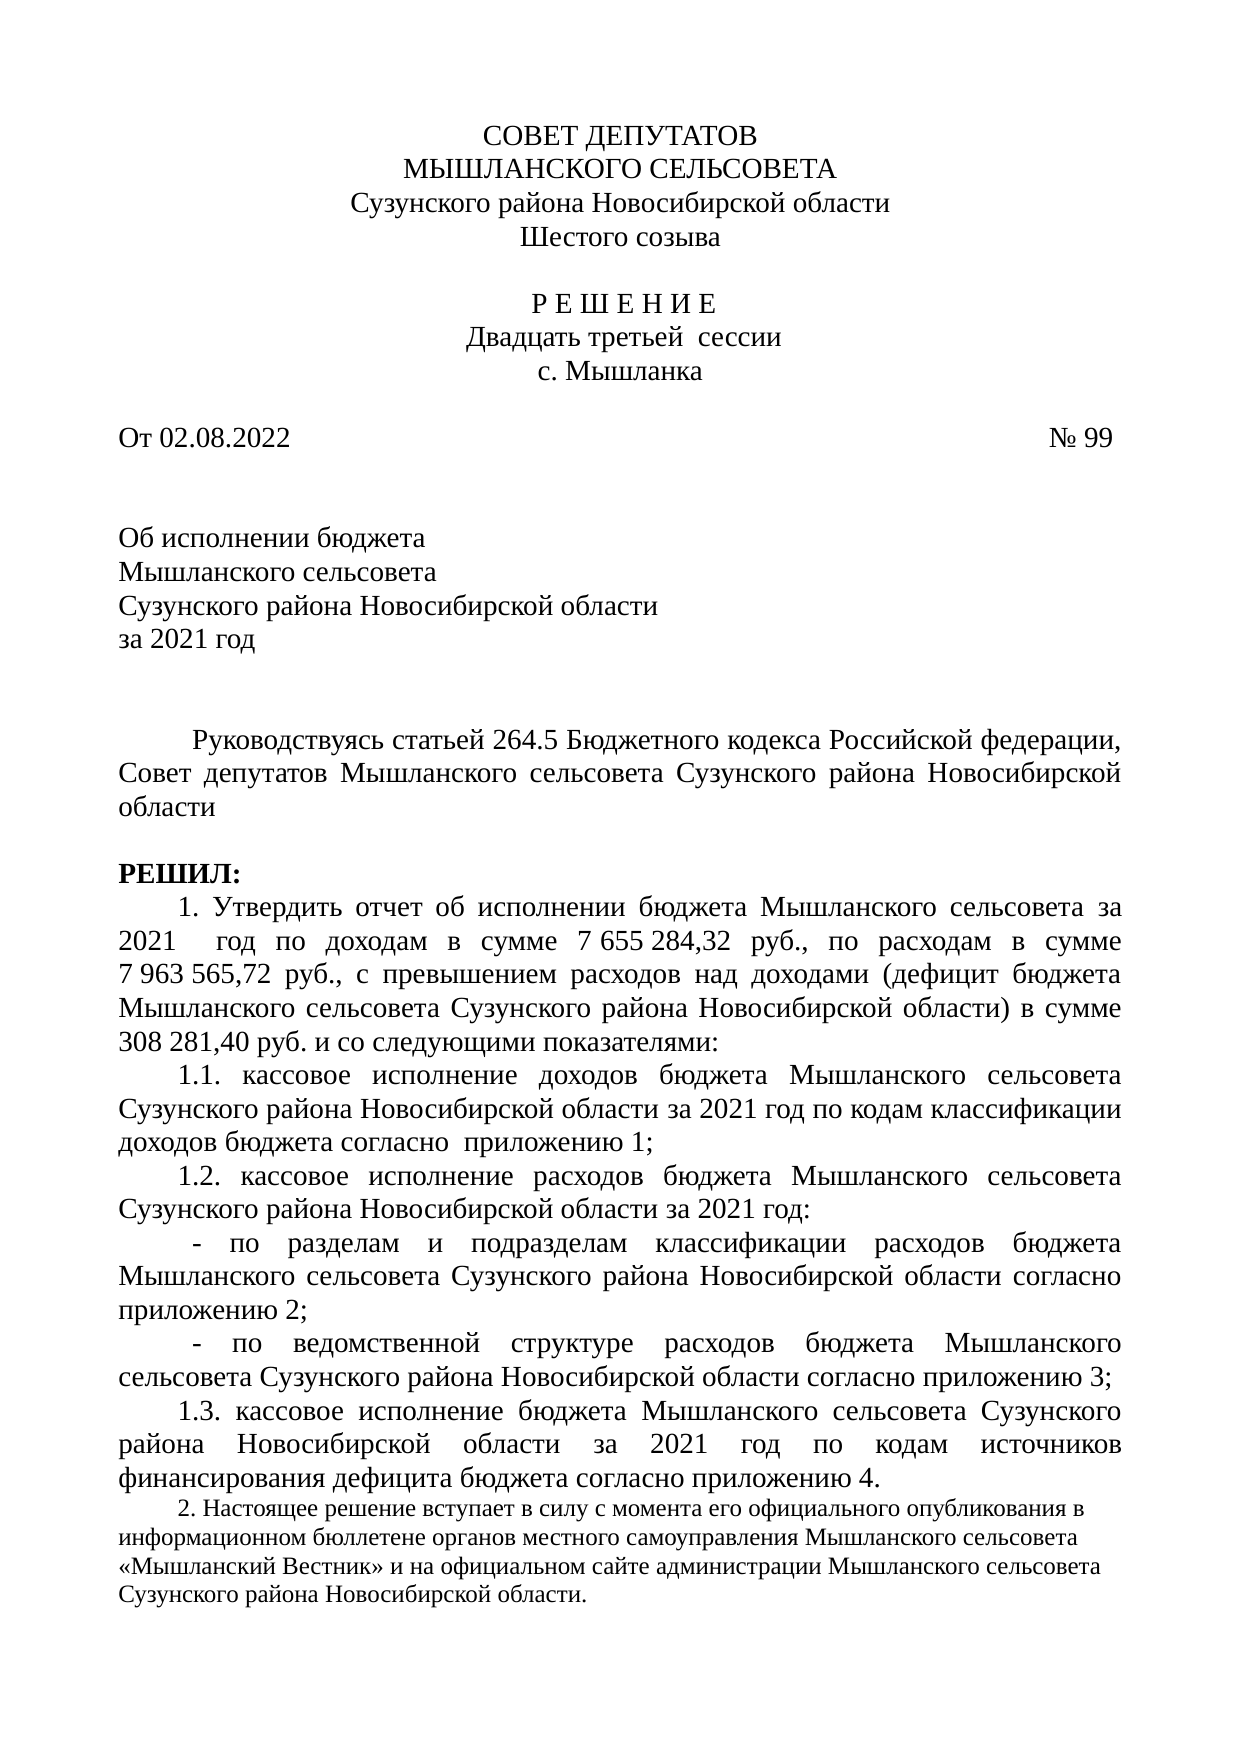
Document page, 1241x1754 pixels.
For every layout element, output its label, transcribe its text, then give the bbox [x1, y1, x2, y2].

subtitle с. Мышланка [118, 353, 1122, 386]
text От 02.08.2022 № 99 [118, 420, 1122, 453]
subtitle Двадцать третьей сессии [118, 319, 1122, 353]
text за 2021 год [118, 621, 1122, 655]
text СОВЕТ ДЕПУТАТОВ [118, 118, 1122, 152]
text Об исполнении бюджета [118, 521, 1122, 554]
text Шестого созыва [118, 219, 1122, 252]
text 1. Утвердить отчет об исполнении бюджета Мышланского сельсовета за 2021 год по доходам в сумме 7 655 284,32 руб., по расходам в сумме 7 963 565,72 руб., с превышением расходов над доходами (дефицит бюджета Мышланского сельсовета Сузунского района Новосибирской области) в сумме 308 281,40 руб. и со следующими показателями: [118, 889, 1122, 1057]
text 2. Настоящее решение вступает в силу с момента его официального опубликования в информационном бюллетене органов местного самоуправления Мышланского сельсовета «Мышланский Вестник» и на официальном сайте администрации Мышланского сельсовета Сузунского района Новосибирской области. [118, 1493, 1122, 1608]
subtitle Р Е Ш Е Н И Е [118, 286, 1122, 319]
subtitle МЫШЛАНСКОГО СЕЛЬСОВЕТА [118, 152, 1122, 185]
subtitle Сузунского района Новосибирской области [118, 185, 1122, 219]
text Мышланского сельсовета [118, 554, 1122, 588]
text 1.3. кассовое исполнение бюджета Мышланского сельсовета Сузунского района Новосибирской области за 2021 год по кодам источников финансирования дефицита бюджета согласно приложению 4. [118, 1393, 1122, 1493]
text РЕШИЛ: [118, 856, 1122, 889]
text - по ведомственной структуре расходов бюджета Мышланского сельсовета Сузунского района Новосибирской области согласно приложению 3; [118, 1326, 1122, 1393]
text - по разделам и подразделам классификации расходов бюджета Мышланского сельсовета Сузунского района Новосибирской области согласно приложению 2; [118, 1225, 1122, 1326]
text 1.1. кассовое исполнение доходов бюджета Мышланского сельсовета Сузунского района Новосибирской области за 2021 год по кодам классификации доходов бюджета согласно приложению 1; [118, 1057, 1122, 1158]
text Сузунского района Новосибирской области [118, 588, 1122, 621]
text 1.2. кассовое исполнение расходов бюджета Мышланского сельсовета Сузунского района Новосибирской области за 2021 год: [118, 1158, 1122, 1225]
text Руководствуясь статьей 264.5 Бюджетного кодекса Российской федерации, Совет депутатов Мышланского сельсовета Сузунского района Новосибирской области [118, 722, 1122, 822]
